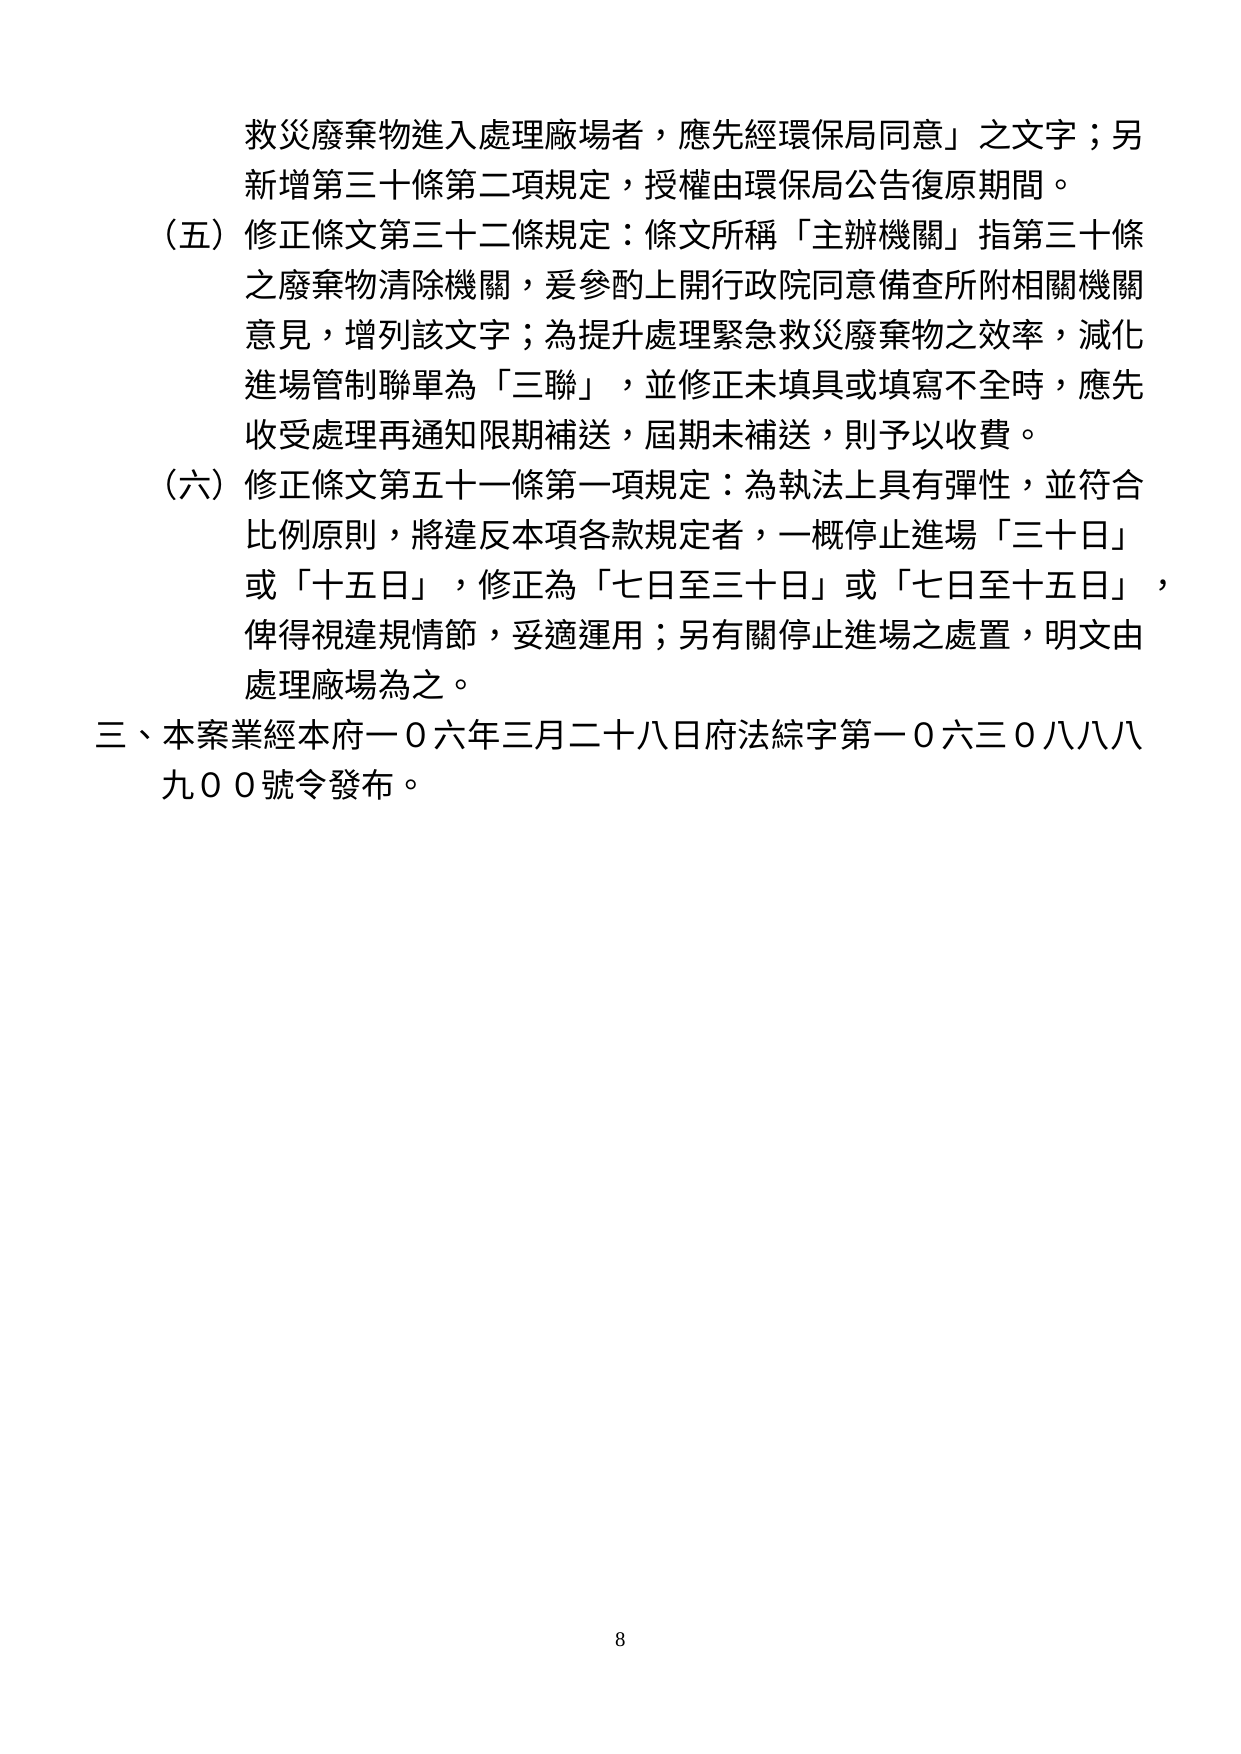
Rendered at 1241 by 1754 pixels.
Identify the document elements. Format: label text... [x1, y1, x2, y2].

text 救災廢棄物進入處理廠場者，應先經環保局同意」之文字；另新增第三十條第二項規定，授權由環保局公告復原期間。 [144, 108, 1146, 208]
text （六）修正條文第五十一條第一項規定：為執法上具有彈性，並符合比例原則，將違反本項各款規定者，一概停止進場「三十日」或「十五日」，修正為「七日至三十日」或「七日至十五日」，俾得視違規情節，妥適運用；另有關停止進場之處置，明文由處理廠場為之。 [144, 458, 1146, 708]
text （五）修正條文第三十二條規定：條文所稱「主辦機關」指第三十條之廢棄物清除機關，爰參酌上開行政院同意備查所附相關機關意見，增列該文字；為提升處理緊急救災廢棄物之效率，減化進場管制聯單為「三聯」，並修正未填具或填寫不全時，應先收受處理再通知限期補送，屆期未補送，則予以收費。 [144, 208, 1146, 458]
text 三、本案業經本府一０六年三月二十八日府法綜字第一０六三０八八八九００號令發布。 [94, 708, 1146, 808]
